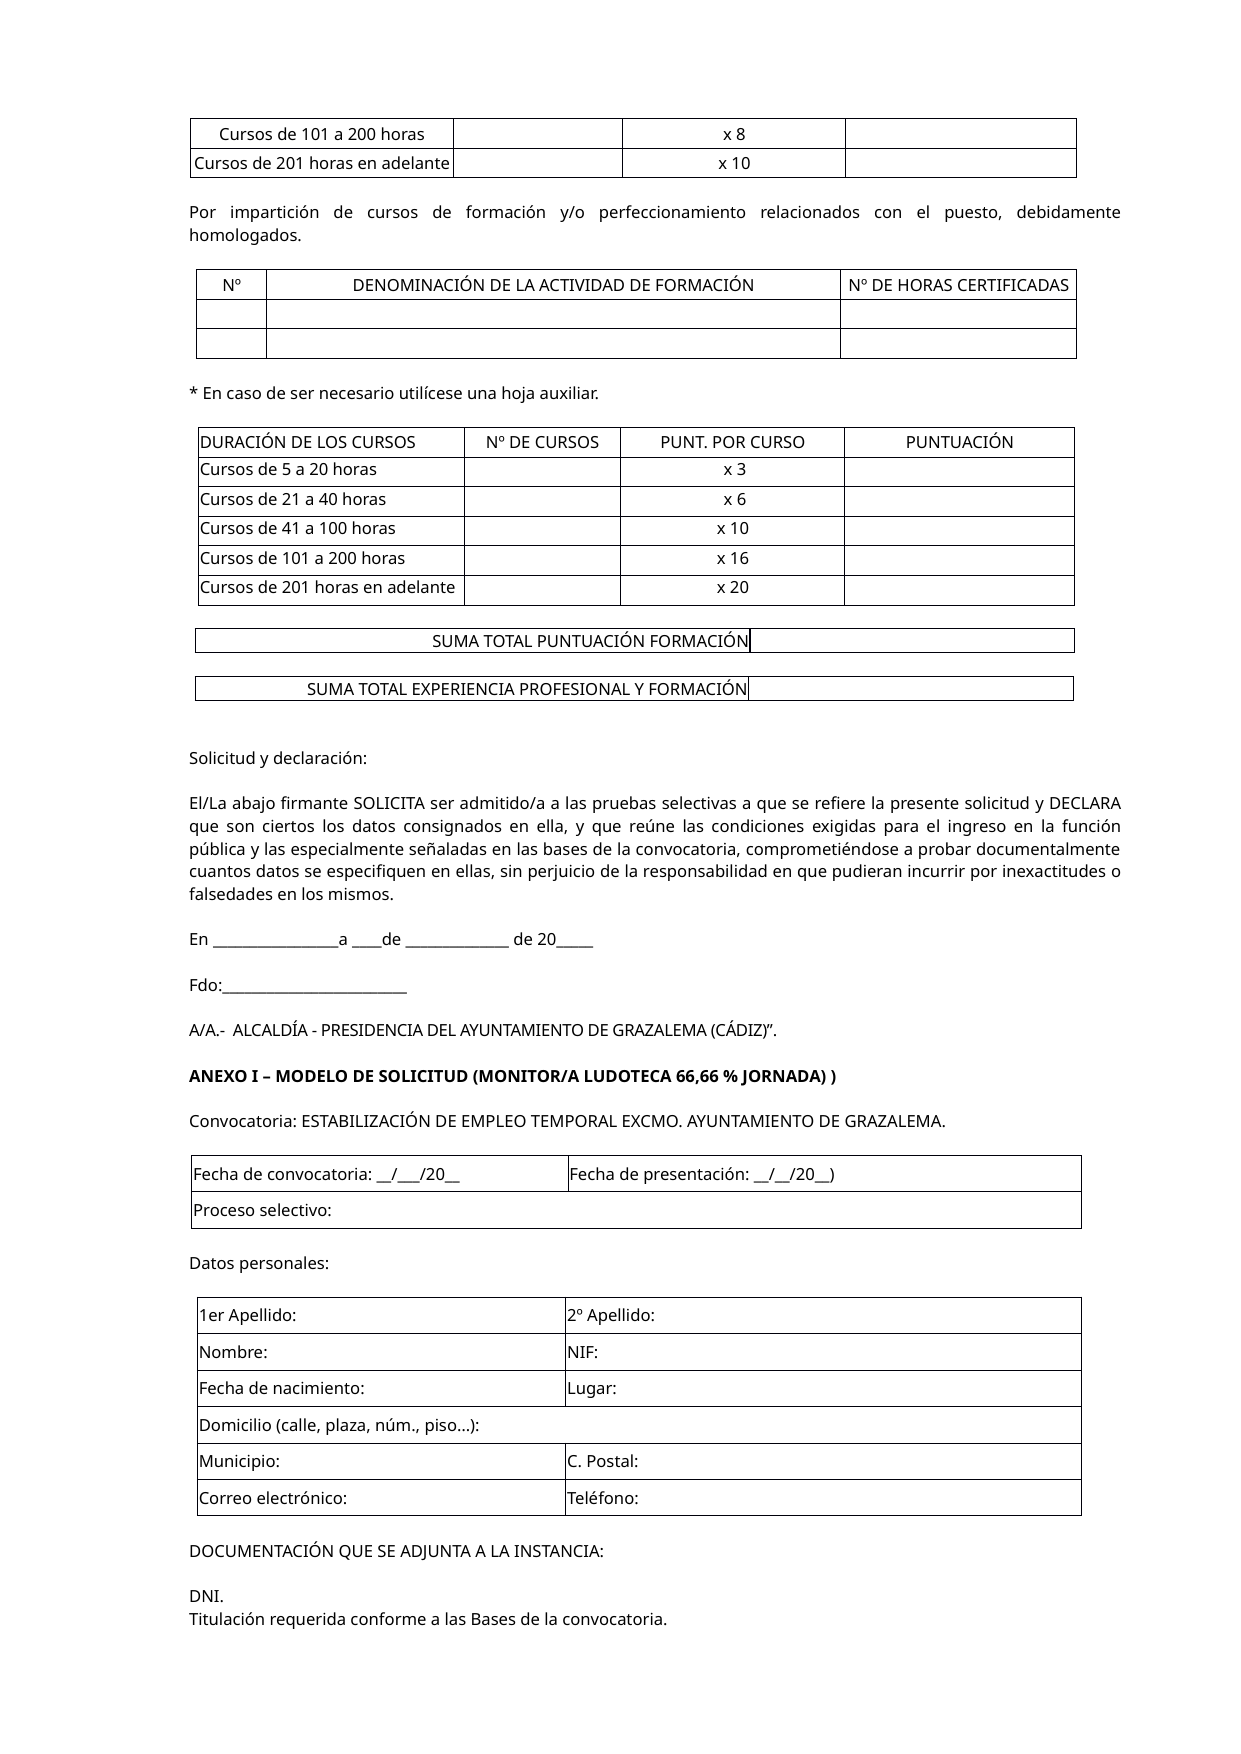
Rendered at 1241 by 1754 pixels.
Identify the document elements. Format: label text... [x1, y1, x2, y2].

table_header PUNTUACIÓN [845, 428, 1074, 457]
table_cell x 10 [621, 517, 844, 545]
table_cell [267, 329, 840, 358]
table_cell [845, 576, 1074, 604]
table_cell [846, 119, 1076, 148]
table_cell [845, 546, 1074, 575]
table_cell [454, 119, 622, 148]
table_cell x 3 [621, 458, 844, 486]
table_cell x 16 [621, 546, 844, 575]
table_cell Cursos de 41 a 100 horas [199, 517, 464, 545]
list * En caso de ser necesario utilícese una hoja auxiliar. [189, 382, 1122, 404]
table_cell [197, 329, 266, 358]
list Titulación requerida conforme a las Bases de la convocatoria. [189, 1607, 1122, 1630]
table_cell Cursos de 201 horas en adelante [199, 576, 464, 604]
table_cell Domicilio (calle, plaza, núm., piso…): [198, 1407, 1081, 1442]
table_cell [846, 149, 1076, 177]
list ANEXO I – MODELO DE SOLICITUD (MONITOR/A LUDOTECA 66,66 % JORNADA) ) [189, 1064, 1122, 1087]
list Convocatoria: ESTABILIZACIÓN DE EMPLEO TEMPORAL EXCMO. AYUNTAMIENTO DE GRAZALEMA. [189, 1109, 1122, 1132]
table_header [751, 629, 1074, 652]
list Por impartición de cursos de formación y/o perfeccionamiento relacionados con el puesto, debidamente homologados. [189, 201, 1122, 246]
table_header [749, 677, 1073, 700]
table_cell [845, 517, 1074, 545]
table_header Nº DE CURSOS [465, 428, 620, 457]
table_cell x 20 [621, 576, 844, 604]
table_cell Cursos de 21 a 40 horas [199, 487, 464, 516]
list Datos personales: [189, 1251, 1122, 1274]
table_cell NIF: [566, 1334, 1081, 1369]
table_cell Teléfono: [566, 1480, 1081, 1515]
table_cell [465, 458, 620, 486]
list DOCUMENTACIÓN QUE SE ADJUNTA A LA INSTANCIA: [189, 1539, 1122, 1562]
table_cell [197, 300, 266, 328]
table_header Fecha de convocatoria: __/___/20__ [192, 1156, 568, 1191]
table_cell Cursos de 201 horas en adelante [191, 149, 453, 177]
table_cell Correo electrónico: [198, 1480, 565, 1515]
table_header PUNT. POR CURSO [621, 428, 844, 457]
table_cell C. Postal: [566, 1444, 1081, 1479]
table_cell [841, 300, 1076, 328]
table_header SUMA TOTAL EXPERIENCIA PROFESIONAL Y FORMACIÓN [196, 677, 748, 700]
table_cell x 6 [621, 487, 844, 516]
table_header Nº [197, 270, 266, 299]
table_cell Fecha de nacimiento: [198, 1371, 565, 1406]
table_cell Lugar: [566, 1371, 1081, 1406]
table_header 1er Apellido: [198, 1298, 565, 1333]
table_cell [465, 517, 620, 545]
table_cell x 10 [623, 149, 845, 177]
table_cell Cursos de 101 a 200 horas [191, 119, 453, 148]
table_cell x 8 [623, 119, 845, 148]
table_cell [267, 300, 840, 328]
table_cell Nombre: [198, 1334, 565, 1369]
table_cell [454, 149, 622, 177]
table_header Nº DE HORAS CERTIFICADAS [841, 270, 1076, 299]
list A/A.- ALCALDÍA - PRESIDENCIA DEL AYUNTAMIENTO DE GRAZALEMA (CÁDIZ)”. [189, 1019, 1122, 1041]
list DNI. [189, 1584, 1122, 1607]
table_cell [845, 458, 1074, 486]
table_header DENOMINACIÓN DE LA ACTIVIDAD DE FORMACIÓN [267, 270, 840, 299]
table_cell [841, 329, 1076, 358]
list Fdo:_________________________ [189, 973, 1122, 996]
table_cell Cursos de 101 a 200 horas [199, 546, 464, 575]
list El/La abajo firmante SOLICITA ser admitido/a a las pruebas selectivas a que se refiere la presente solicitud y DECLARA que son ciertos los datos consignados en ella, y que reúne las condiciones exigidas para el ingreso en la función pública y las especialmente señaladas en las bases de la convocatoria, comprometiéndose a probar documentalmente cuantos datos se especifiquen en ellas, sin perjuicio de la responsabilidad en que pudieran incurrir por inexactitudes o falsedades en los mismos. [189, 792, 1122, 905]
table_cell Proceso selectivo: [192, 1192, 1081, 1227]
table_header SUMA TOTAL PUNTUACIÓN FORMACIÓN [196, 629, 749, 652]
table_header Fecha de presentación: __/__/20__) [569, 1156, 1081, 1191]
list Solicitud y declaración: [189, 746, 1122, 769]
table_cell Cursos de 5 a 20 horas [199, 458, 464, 486]
table_cell [465, 487, 620, 516]
table_cell [465, 546, 620, 575]
list En _________________a ____de ______________ de 20_____ [189, 928, 1122, 951]
table_cell Municipio: [198, 1444, 565, 1479]
table_cell [465, 576, 620, 604]
table_cell [845, 487, 1074, 516]
table_header 2º Apellido: [566, 1298, 1081, 1333]
table_header DURACIÓN DE LOS CURSOS [199, 428, 464, 457]
